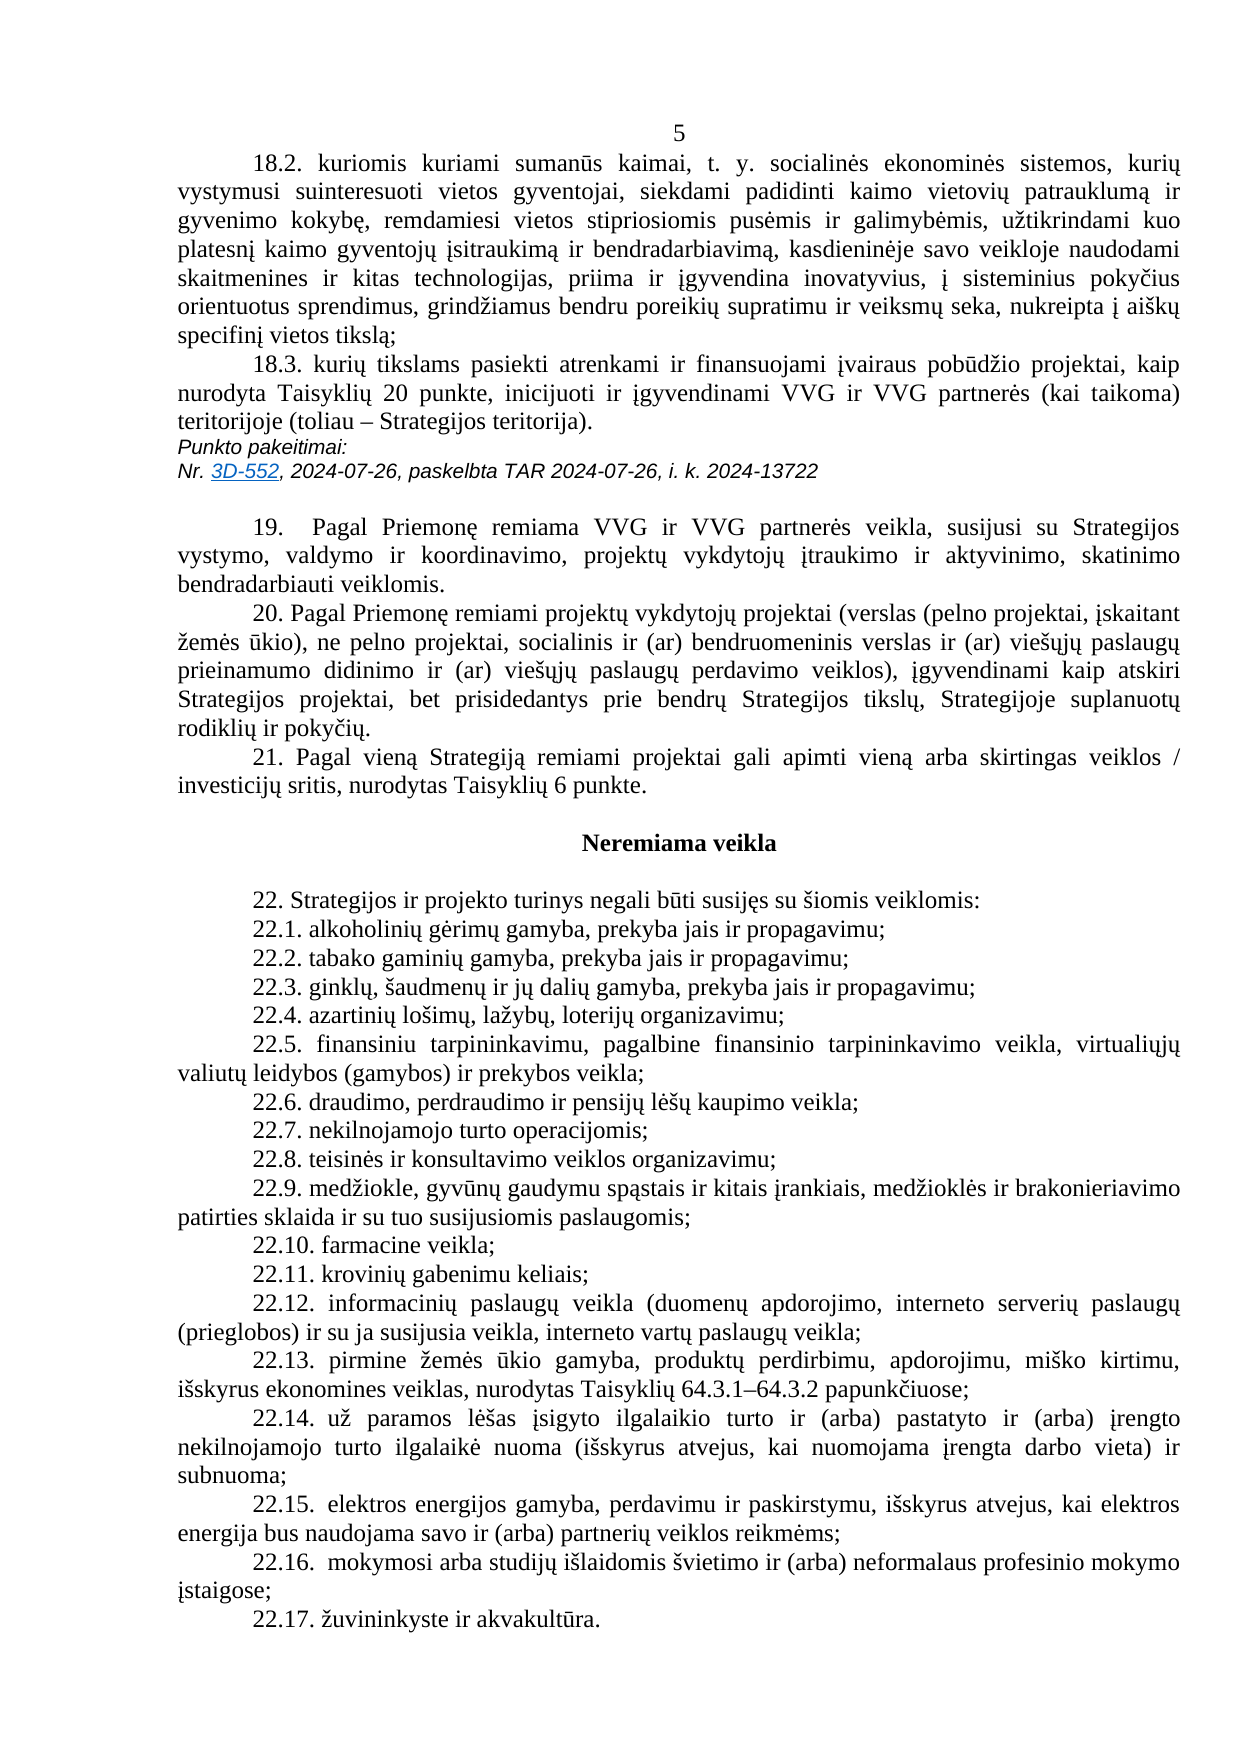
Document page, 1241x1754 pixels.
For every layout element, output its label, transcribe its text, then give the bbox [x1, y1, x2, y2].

text 22.10. farmacine veikla; [177, 1231, 1181, 1259]
text 22.1. alkoholinių gėrimų gamyba, prekyba jais ir propagavimu; [177, 914, 1181, 943]
text 22. Strategijos ir projekto turinys negali būti susijęs su šiomis veiklomis: [177, 886, 1181, 914]
text 18.2. kuriomis kuriami sumanūs kaimai, t. y. socialinės ekonominės sistemos, kurių vystymusi suinteresuoti vietos gyventojai, siekdami padidinti kaimo vietovių patrauklumą ir gyvenimo kokybę, remdamiesi vietos stipriosiomis pusėmis ir galimybėmis, užtikrindami kuo platesnį kaimo gyventojų įsitraukimą ir bendradarbiavimą, kasdieninėje savo veikloje naudodami skaitmenines ir kitas technologijas, priima ir įgyvendina inovatyvius, į sisteminius pokyčius orientuotus sprendimus, grindžiamus bendru poreikių supratimu ir veiksmų seka, nukreipta į aiškų specifinį vietos tikslą; [177, 148, 1181, 349]
text Nr. 3D-552, 2024-07-26, paskelbta TAR 2024-07-26, i. k. 2024-13722 [177, 459, 1181, 483]
text 22.3. ginklų, šaudmenų ir jų dalių gamyba, prekyba jais ir propagavimu; [177, 972, 1181, 1001]
text 22.5. finansiniu tarpininkavimu, pagalbine finansinio tarpininkavimo veikla, virtualiųjų valiutų leidybos (gamybos) ir prekybos veikla; [177, 1029, 1181, 1087]
text 22.6. draudimo, perdraudimo ir pensijų lėšų kaupimo veikla; [177, 1087, 1181, 1116]
text Neremiama veikla [177, 828, 1181, 857]
text 22.8. teisinės ir konsultavimo veiklos organizavimu; [177, 1144, 1181, 1173]
text 22.11. krovinių gabenimu keliais; [177, 1259, 1181, 1288]
text 22.9. medžiokle, gyvūnų gaudymu spąstais ir kitais įrankiais, medžioklės ir brakonieriavimo patirties sklaida ir su tuo susijusiomis paslaugomis; [177, 1173, 1181, 1231]
text 22.2. tabako gaminių gamyba, prekyba jais ir propagavimu; [177, 943, 1181, 972]
text 22.7. nekilnojamojo turto operacijomis; [177, 1116, 1181, 1144]
text 22.12. informacinių paslaugų veikla (duomenų apdorojimo, interneto serverių paslaugų (prieglobos) ir su ja susijusia veikla, interneto vartų paslaugų veikla; [177, 1288, 1181, 1346]
text 22.14. už paramos lėšas įsigyto ilgalaikio turto ir (arba) pastatyto ir (arba) įrengto nekilnojamojo turto ilgalaikė nuoma (išskyrus atvejus, kai nuomojama įrengta darbo vieta) ir subnuoma; [177, 1403, 1181, 1489]
text 22.4. azartinių lošimų, lažybų, loterijų organizavimu; [177, 1001, 1181, 1029]
text 22.16. mokymosi arba studijų išlaidomis švietimo ir (arba) neformalaus profesinio mokymo įstaigose; [177, 1547, 1181, 1604]
text 21. Pagal vieną Strategiją remiami projektai gali apimti vieną arba skirtingas veiklos / investicijų sritis, nurodytas Taisyklių 6 punkte. [177, 742, 1181, 799]
text 22.15. elektros energijos gamyba, perdavimu ir paskirstymu, išskyrus atvejus, kai elektros energija bus naudojama savo ir (arba) partnerių veiklos reikmėms; [177, 1489, 1181, 1547]
text 20. Pagal Priemonę remiami projektų vykdytojų projektai (verslas (pelno projektai, įskaitant žemės ūkio), ne pelno projektai, socialinis ir (ar) bendruomeninis verslas ir (ar) viešųjų paslaugų prieinamumo didinimo ir (ar) viešųjų paslaugų perdavimo veiklos), įgyvendinami kaip atskiri Strategijos projektai, bet prisidedantys prie bendrų Strategijos tikslų, Strategijoje suplanuotų rodiklių ir pokyčių. [177, 598, 1181, 742]
text 22.13. pirmine žemės ūkio gamyba, produktų perdirbimu, apdorojimu, miško kirtimu, išskyrus ekonomines veiklas, nurodytas Taisyklių 64.3.1–64.3.2 papunkčiuose; [177, 1346, 1181, 1403]
text 18.3. kurių tikslams pasiekti atrenkami ir finansuojami įvairaus pobūdžio projektai, kaip nurodyta Taisyklių 20 punkte, inicijuoti ir įgyvendinami VVG ir VVG partnerės (kai taikoma) teritorijoje (toliau – Strategijos teritorija). [177, 349, 1181, 435]
text 22.17. žuvininkyste ir akvakultūra. [177, 1604, 1181, 1633]
text Punkto pakeitimai: [177, 435, 1181, 459]
text 19. Pagal Priemonę remiama VVG ir VVG partnerės veikla, susijusi su Strategijos vystymo, valdymo ir koordinavimo, projektų vykdytojų įtraukimo ir aktyvinimo, skatinimo bendradarbiauti veiklomis. [177, 512, 1181, 598]
